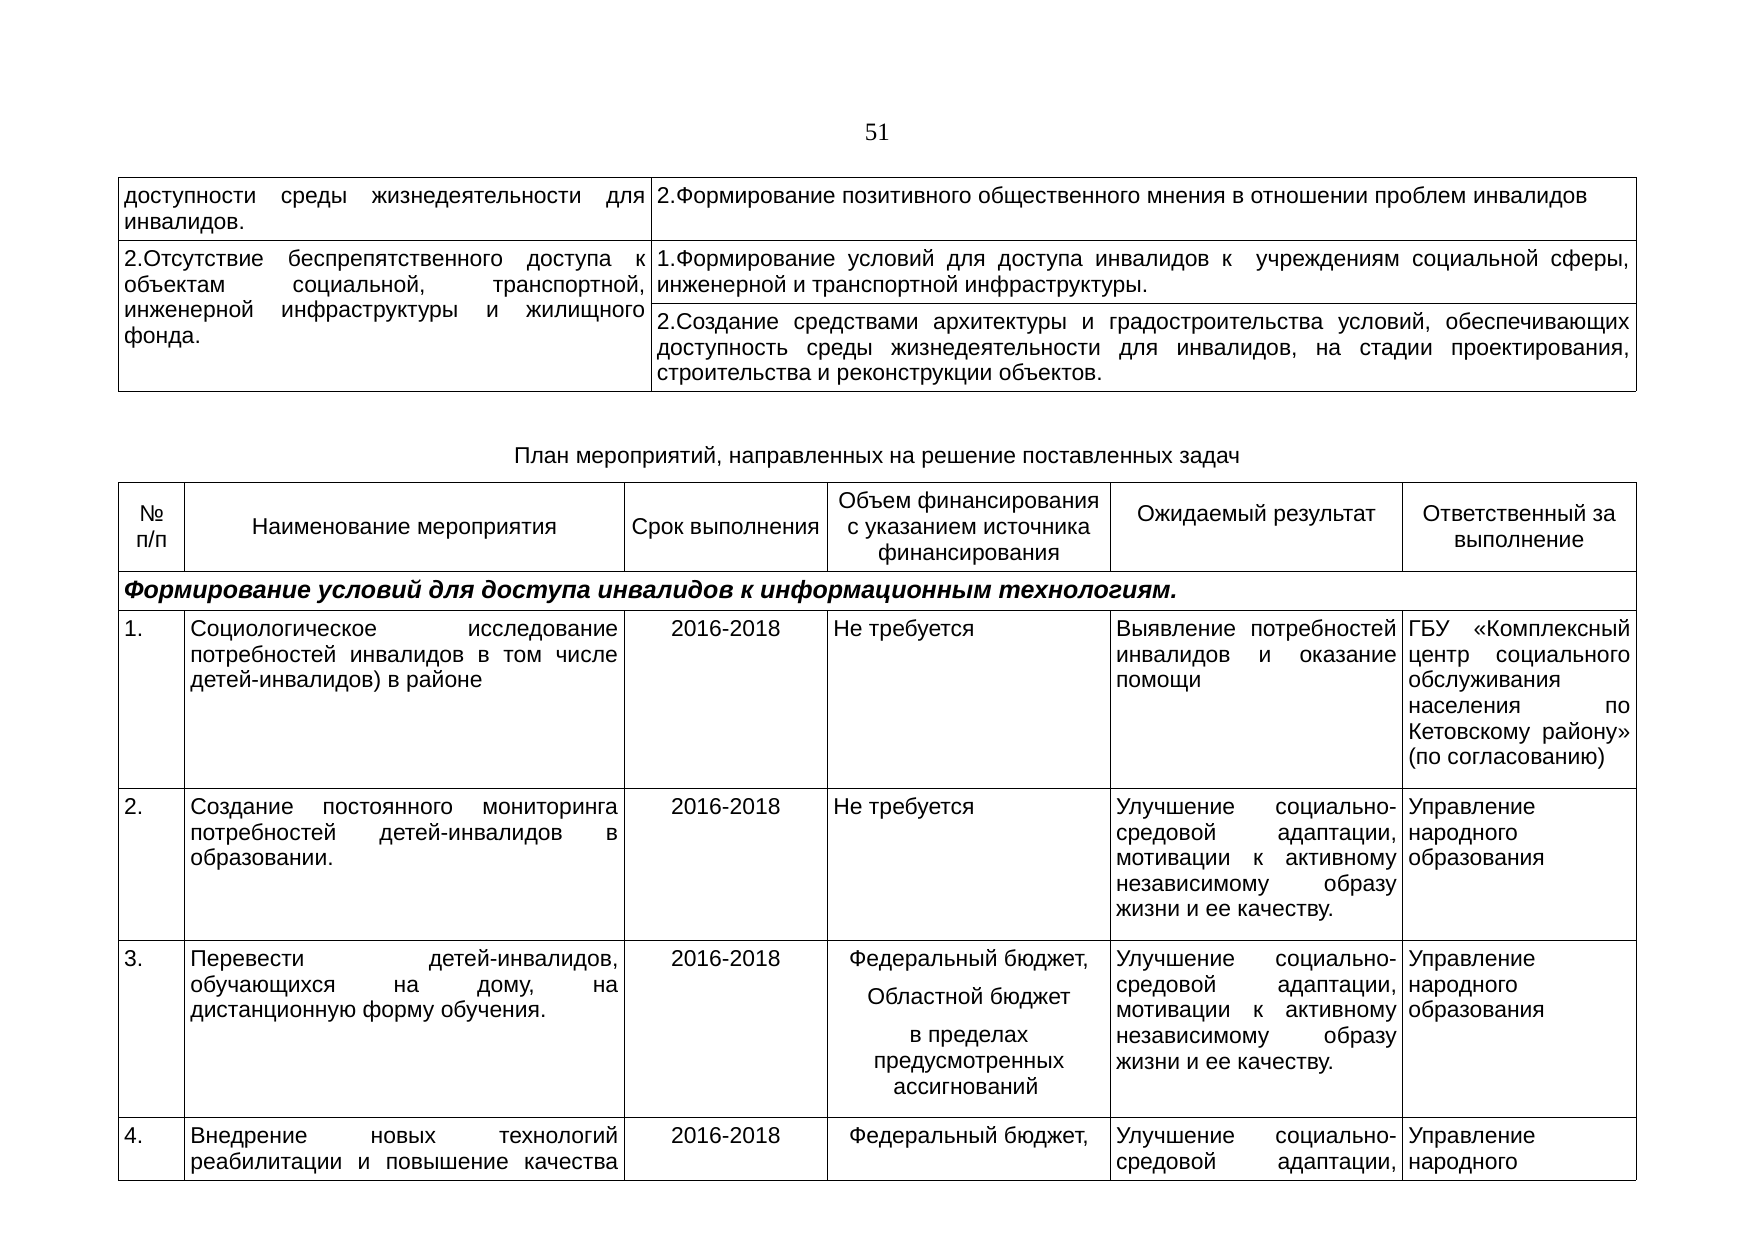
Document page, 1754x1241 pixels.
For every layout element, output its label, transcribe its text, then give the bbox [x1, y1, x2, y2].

table_cell доступности среды жизнедеятельности для инвалидов. [119, 178, 651, 240]
table_cell 2016-2018 [625, 789, 827, 940]
table_cell 2.Отсутствие беспрепятственного доступа к объектам социальной, транспортной, инженерной инфраструктуры и жилищного фонда. [119, 241, 651, 391]
table_cell 2016-2018 [625, 941, 827, 1117]
table_cell Выявление потребностей инвалидов и оказание помощи [1111, 611, 1402, 788]
table_cell Создание постоянного мониторинга потребностей детей-инвалидов в образовании. [185, 789, 624, 940]
table_cell 1. [119, 611, 184, 788]
table_cell Улучшение социально-средовой адаптации, мотивации к активному независимому образу жизни и ее качеству. [1111, 941, 1402, 1117]
text План мероприятий, направленных на решение поставленных задач [118, 442, 1636, 468]
table_cell Не требуется [828, 611, 1110, 788]
table_cell ГБУ «Комплексный центр социального обслуживания населения по Кетовскому району» (по согласованию) [1403, 611, 1636, 788]
table_header Срок выполнения [625, 483, 827, 571]
table_cell Перевести детей-инвалидов, обучающихся на дому, на дистанционную форму обучения. [185, 941, 624, 1117]
table_cell Управление народного образования [1403, 941, 1636, 1117]
table_cell Формирование условий для доступа инвалидов к информационным технологиям. [119, 572, 1636, 610]
table_header Наименование мероприятия [185, 483, 624, 571]
table_cell Не требуется [828, 789, 1110, 940]
table_header № п/п [119, 483, 184, 571]
table_header Ответственный за выполнение [1403, 483, 1636, 571]
table_header Объем финансирования с указанием источника финансирования [828, 483, 1110, 571]
table_cell Улучшение социально-средовой адаптации, мотивации к активному независимому образу жизни и ее качеству. [1111, 789, 1402, 940]
table_cell Федеральный бюджет, [828, 1118, 1110, 1180]
table_cell 2.Создание средствами архитектуры и градостроительства условий, обеспечивающих доступность среды жизнедеятельности для инвалидов, на стадии проектирования, строительства и реконструкции объектов. [652, 304, 1636, 391]
table_cell 2016-2018 [625, 611, 827, 788]
table_cell Управление народного [1403, 1118, 1636, 1180]
table_cell Внедрение новых технологий реабилитации и повышение качества [185, 1118, 624, 1180]
table_cell Управление народного образования [1403, 789, 1636, 940]
table_cell 2. [119, 789, 184, 940]
table_cell 3. [119, 941, 184, 1117]
table_header 1.Формирование условий для доступа инвалидов к учреждениям социальной сферы, инженерной и транспортной инфраструктуры. [652, 241, 1636, 303]
table_header Ожидаемый результат [1111, 483, 1402, 571]
table_cell 4. [119, 1118, 184, 1180]
table_cell Улучшение социально-средовой адаптации, [1111, 1118, 1402, 1180]
table_cell 2016-2018 [625, 1118, 827, 1180]
table_cell 2.Формирование позитивного общественного мнения в отношении проблем инвалидов [652, 178, 1636, 240]
table_cell Федеральный бюджет, Областной бюджет в пределах предусмотренных ассигнований [828, 941, 1110, 1117]
table_cell Социологическое исследование потребностей инвалидов в том числе детей-инвалидов) в районе [185, 611, 624, 788]
